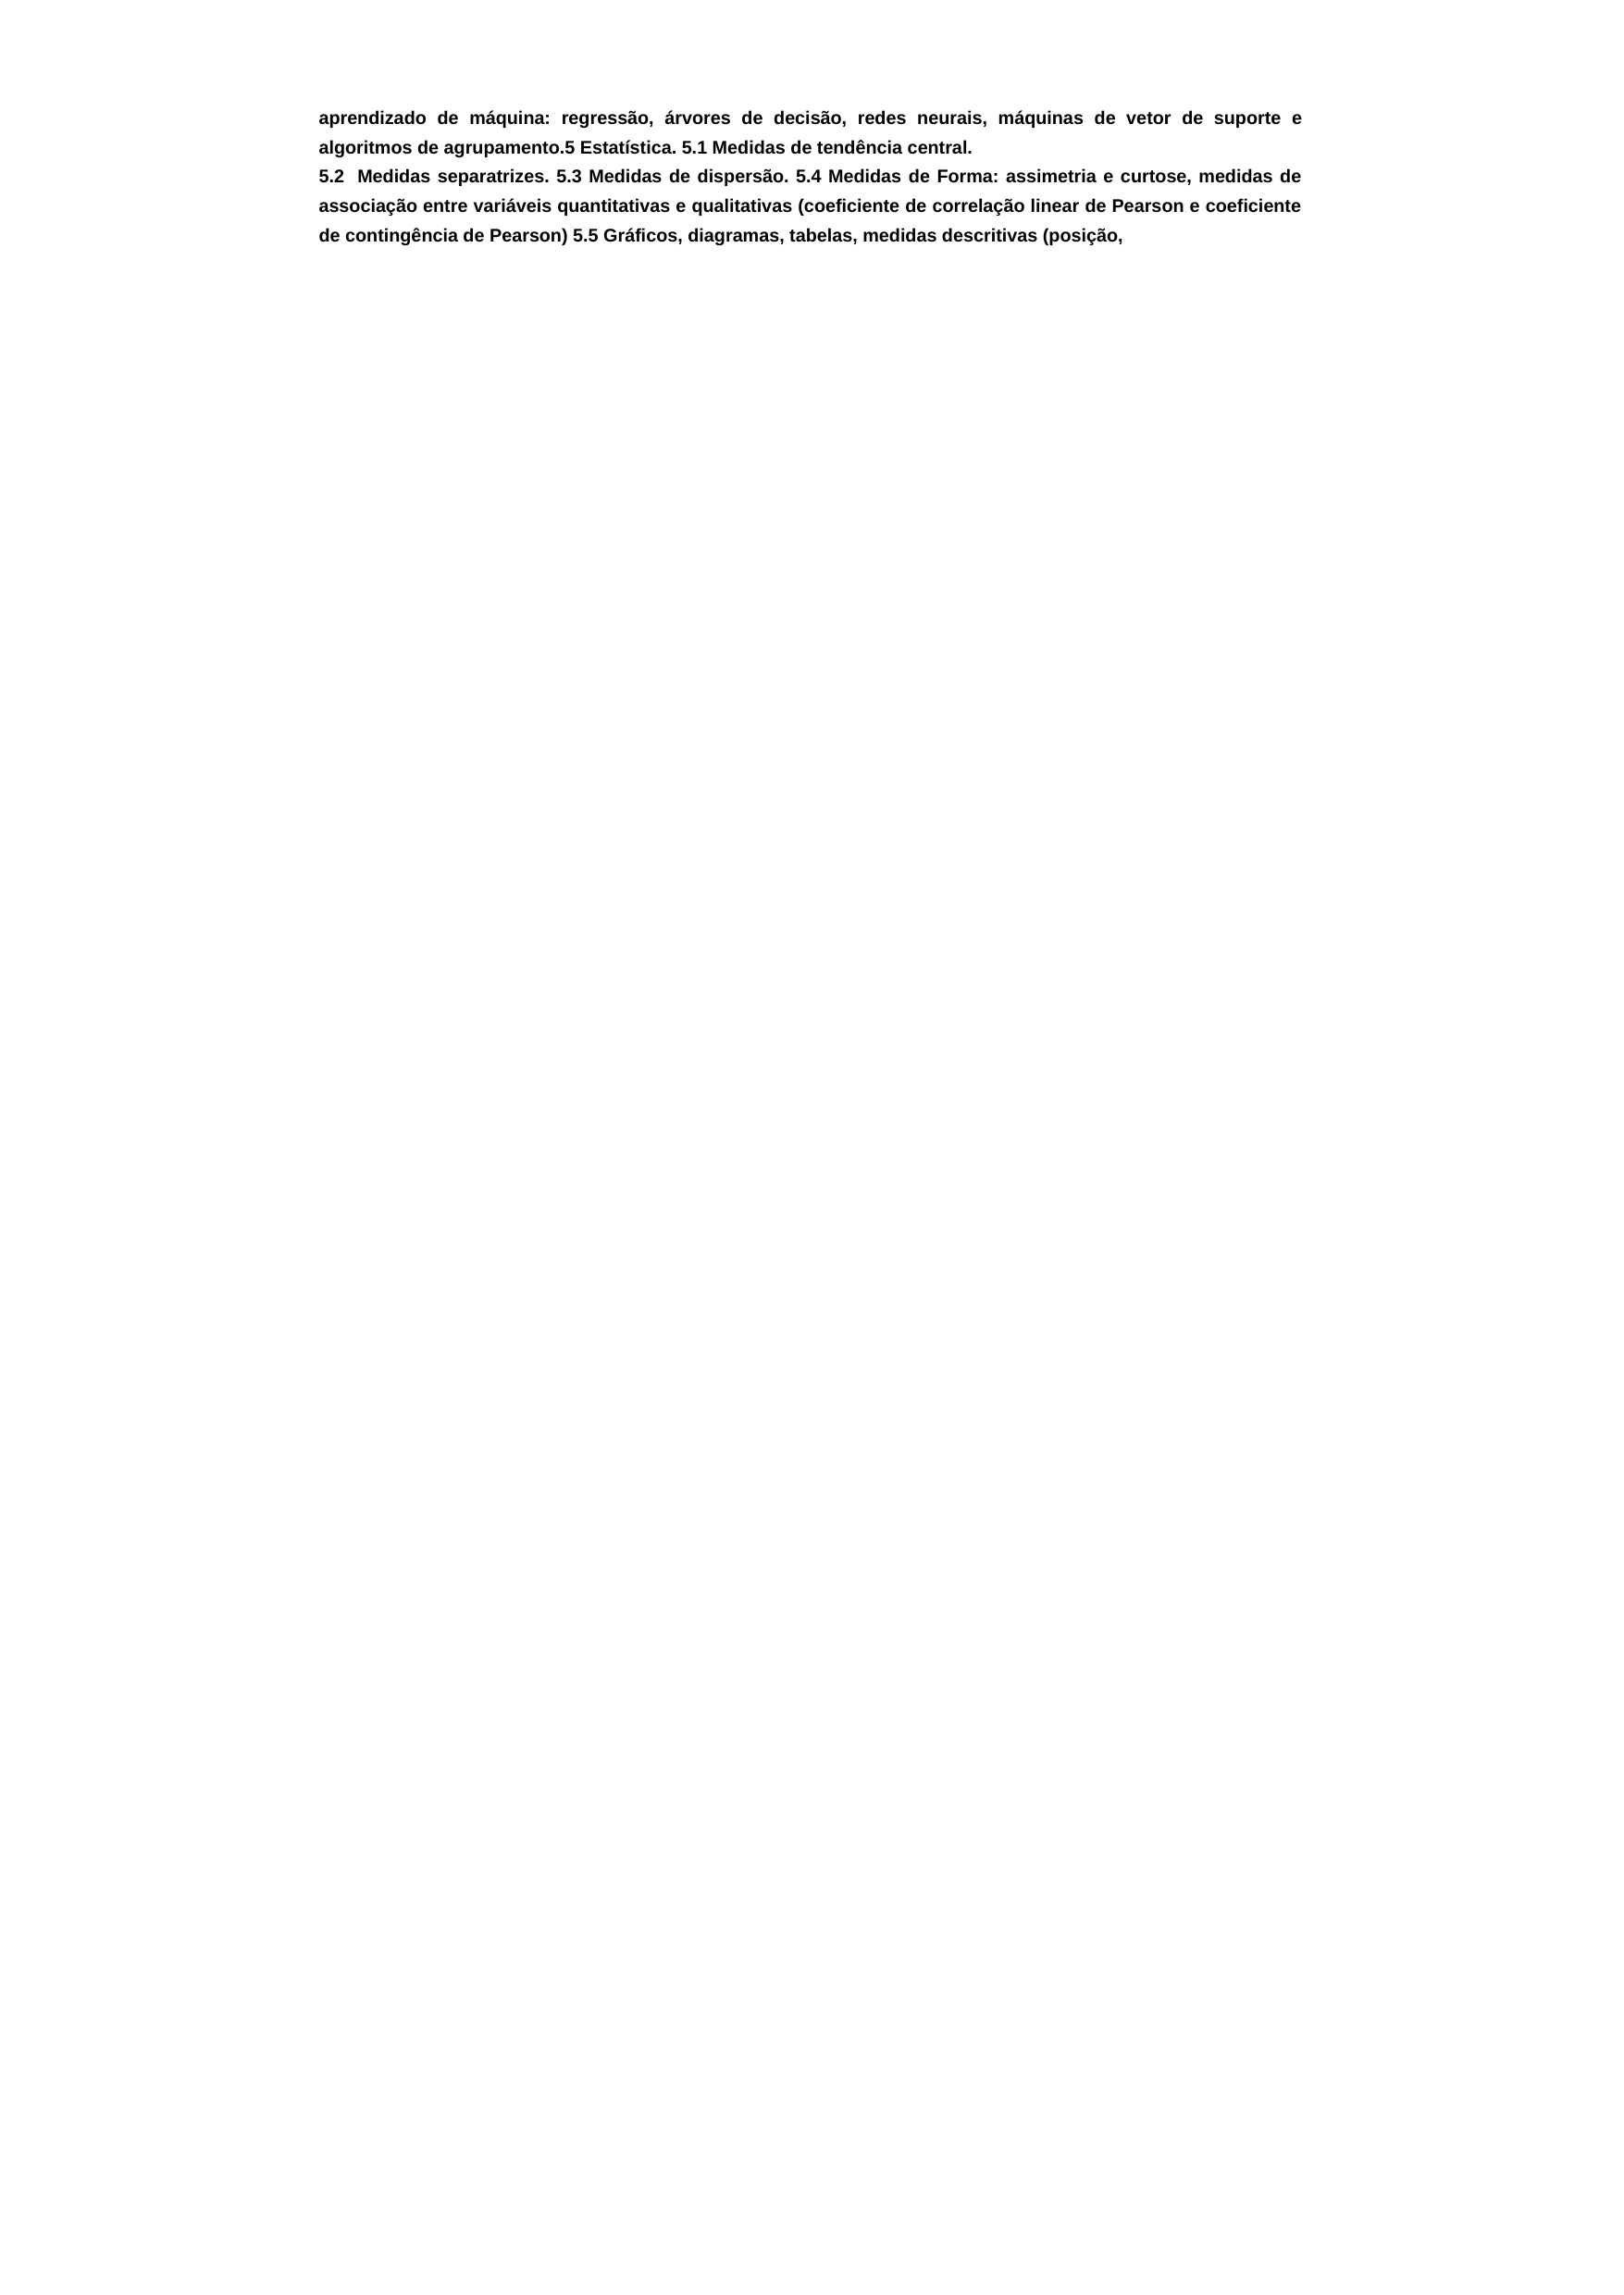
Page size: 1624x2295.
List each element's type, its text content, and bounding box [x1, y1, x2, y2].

list Medidas separatrizes. 5.3 Medidas de dispersão. 5.4 Medidas de Forma: assimetria e curtose, medidas de associação entre variáveis quantitativas e qualitativas (coeficiente de correlação linear de Pearson e coeficiente de contingência de Pearson) 5.5 Gráficos, diagramas, tabelas, medidas descritivas (posição, [318, 159, 1303, 247]
text aprendizado de máquina: regressão, árvores de decisão, redes neurais, máquinas de vetor de suporte e algoritmos de agrupamento.5 Estatística. 5.1 Medidas de tendência central. [318, 101, 1303, 159]
